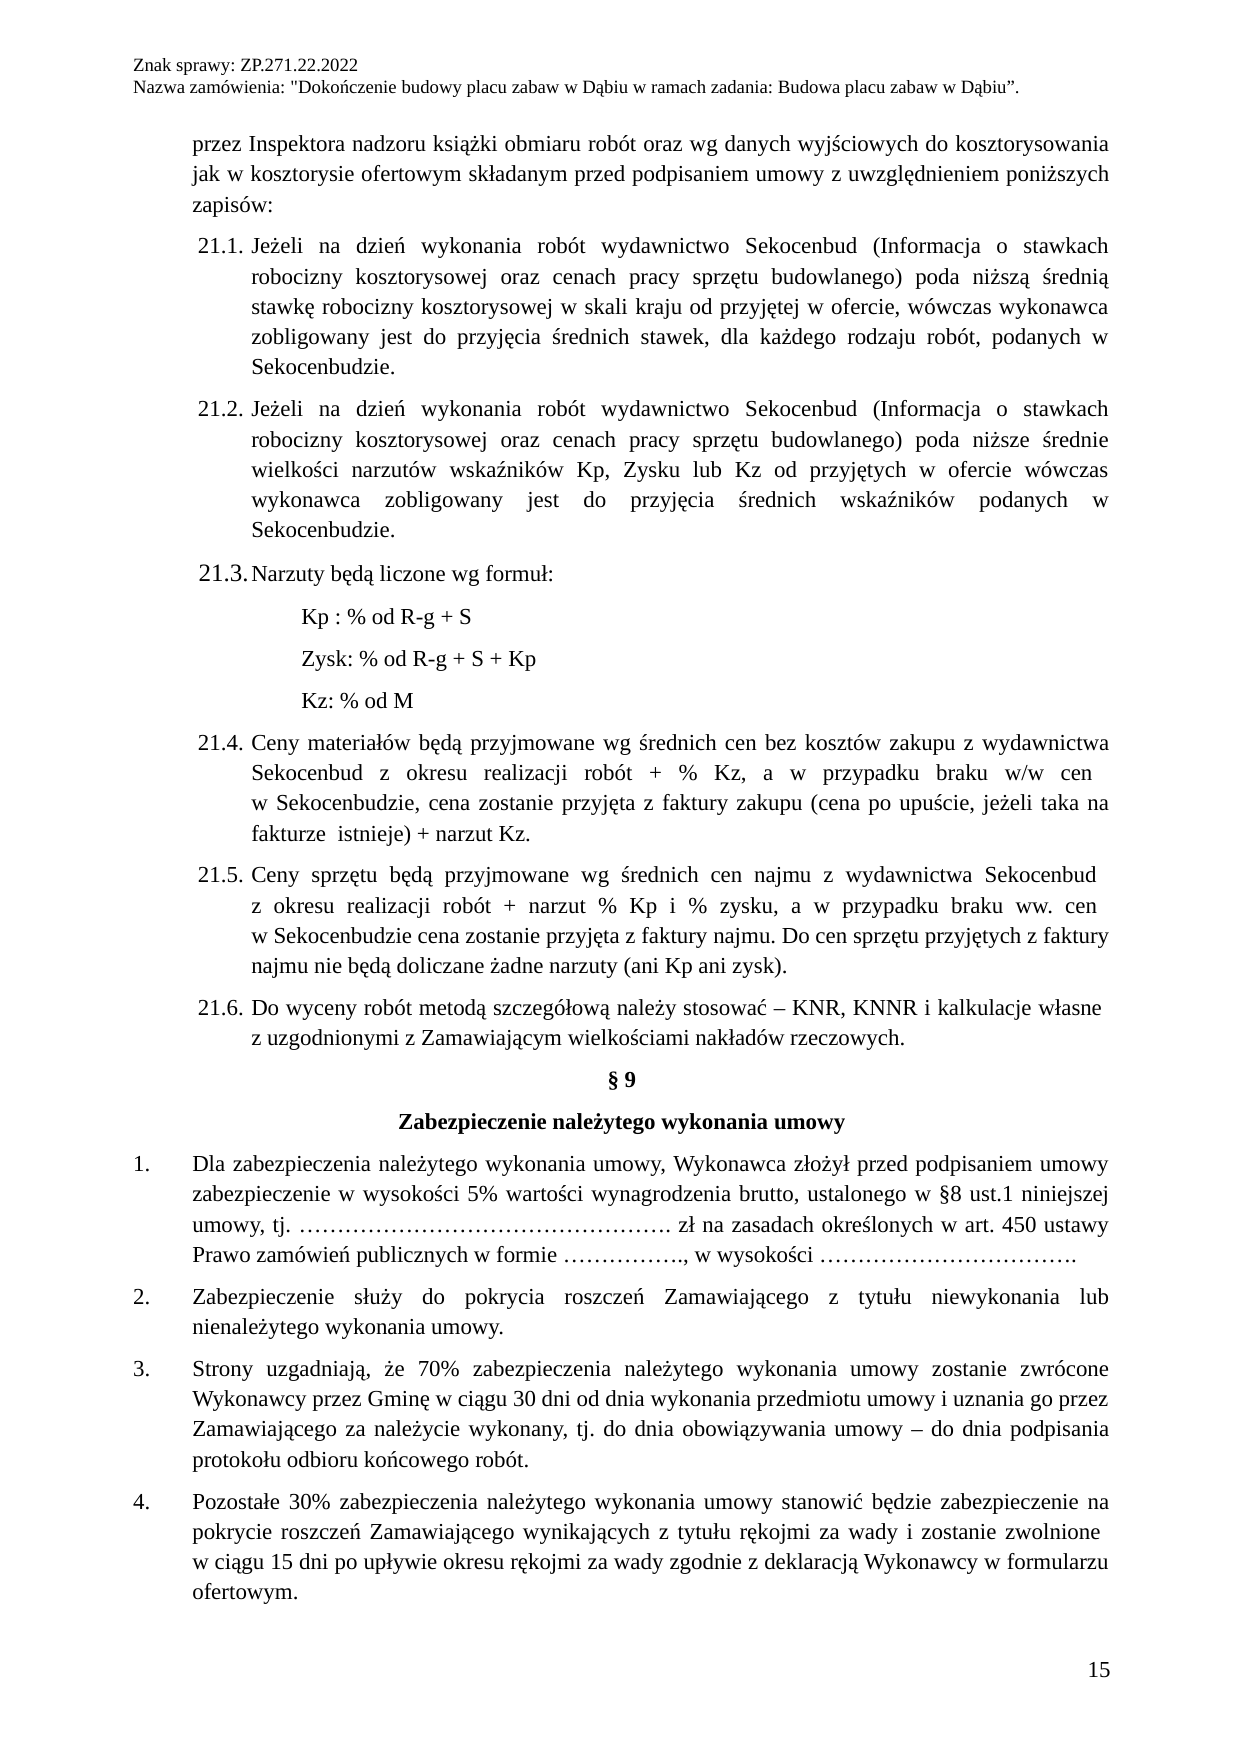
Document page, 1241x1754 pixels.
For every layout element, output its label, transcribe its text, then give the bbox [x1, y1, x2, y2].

list Strony uzgadniają, że 70% zabezpieczenia należytego wykonania umowy zostanie zwrócone Wykonawcy przez Gminę w ciągu 30 dni od dnia wykonania przedmiotu umowy i uznania go przez Zamawiającego za należycie wykonany, tj. do dnia obowiązywania umowy – do dnia podpisania protokołu odbioru końcowego robót. [133, 1355, 1110, 1472]
list Pozostałe 30% zabezpieczenia należytego wykonania umowy stanowić będzie zabezpieczenie na pokrycie roszczeń Zamawiającego wynikających z tytułu rękojmi za wady i zostanie zwolnione w ciągu 15 dni po upływie okresu rękojmi za wady zgodnie z deklaracją Wykonawcy w formularzu ofertowym. [133, 1488, 1110, 1605]
list Ceny materiałów będą przyjmowane wg średnich cen bez kosztów zakupu z wydawnictwa Sekocenbud z okresu realizacji robót + % Kz, a w przypadku braku w/w cen w Sekocenbudzie, cena zostanie przyjęta z faktury zakupu (cena po upuście, jeżeli taka na fakturze istnieje) + narzut Kz. [192, 729, 1110, 846]
list Dla zabezpieczenia należytego wykonania umowy, Wykonawca złożył przed podpisaniem umowy zabezpieczenie w wysokości 5% wartości wynagrodzenia brutto, ustalonego w §8 ust.1 niniejszej umowy, tj. …………………………………………. zł na zasadach określonych w art. 450 ustawy Prawo zamówień publicznych w formie ……………., w wysokości ……………………………. [133, 1150, 1110, 1267]
list Zabezpieczenie służy do pokrycia roszczeń Zamawiającego z tytułu niewykonania lub nienależytego wykonania umowy. [133, 1283, 1110, 1339]
text Kp : % od R-g + S [301, 603, 1110, 629]
list Jeżeli na dzień wykonania robót wydawnictwo Sekocenbud (Informacja o stawkach robocizny kosztorysowej oraz cenach pracy sprzętu budowlanego) poda niższe średnie wielkości narzutów wskaźników Kp, Zysku lub Kz od przyjętych w ofercie wówczas wykonawca zobligowany jest do przyjęcia średnich wskaźników podanych w Sekocenbudzie. [192, 395, 1110, 543]
list Jeżeli na dzień wykonania robót wydawnictwo Sekocenbud (Informacja o stawkach robocizny kosztorysowej oraz cenach pracy sprzętu budowlanego) poda niższą średnią stawkę robocizny kosztorysowej w skali kraju od przyjętej w ofercie, wówczas wykonawca zobligowany jest do przyjęcia średnich stawek, dla każdego rodzaju robót, podanych w Sekocenbudzie. [192, 233, 1110, 380]
text Kz: % od M [301, 687, 1110, 713]
list przez Inspektora nadzoru książki obmiaru robót oraz wg danych wyjściowych do kosztorysowania jak w kosztorysie ofertowym składanym przed podpisaniem umowy z uwzględnieniem poniższych zapisów: [133, 130, 1110, 217]
list Do wyceny robót metodą szczegółową należy stosować – KNR, KNNR i kalkulacje własne z uzgodnionymi z Zamawiającym wielkościami nakładów rzeczowych. [192, 994, 1110, 1051]
text § 9 [133, 1066, 1110, 1093]
list Ceny sprzętu będą przyjmowane wg średnich cen najmu z wydawnictwa Sekocenbud z okresu realizacji robót + narzut % Kp i % zysku, a w przypadku braku ww. cen w Sekocenbudzie cena zostanie przyjęta z faktury najmu. Do cen sprzętu przyjętych z faktury najmu nie będą doliczane żadne narzuty (ani Kp ani zysk). [192, 862, 1110, 978]
text Zabezpieczenie należytego wykonania umowy [133, 1108, 1110, 1135]
text Zysk: % od R-g + S + Kp [301, 645, 1110, 671]
list Narzuty będą liczone wg formuł: [192, 558, 1110, 587]
